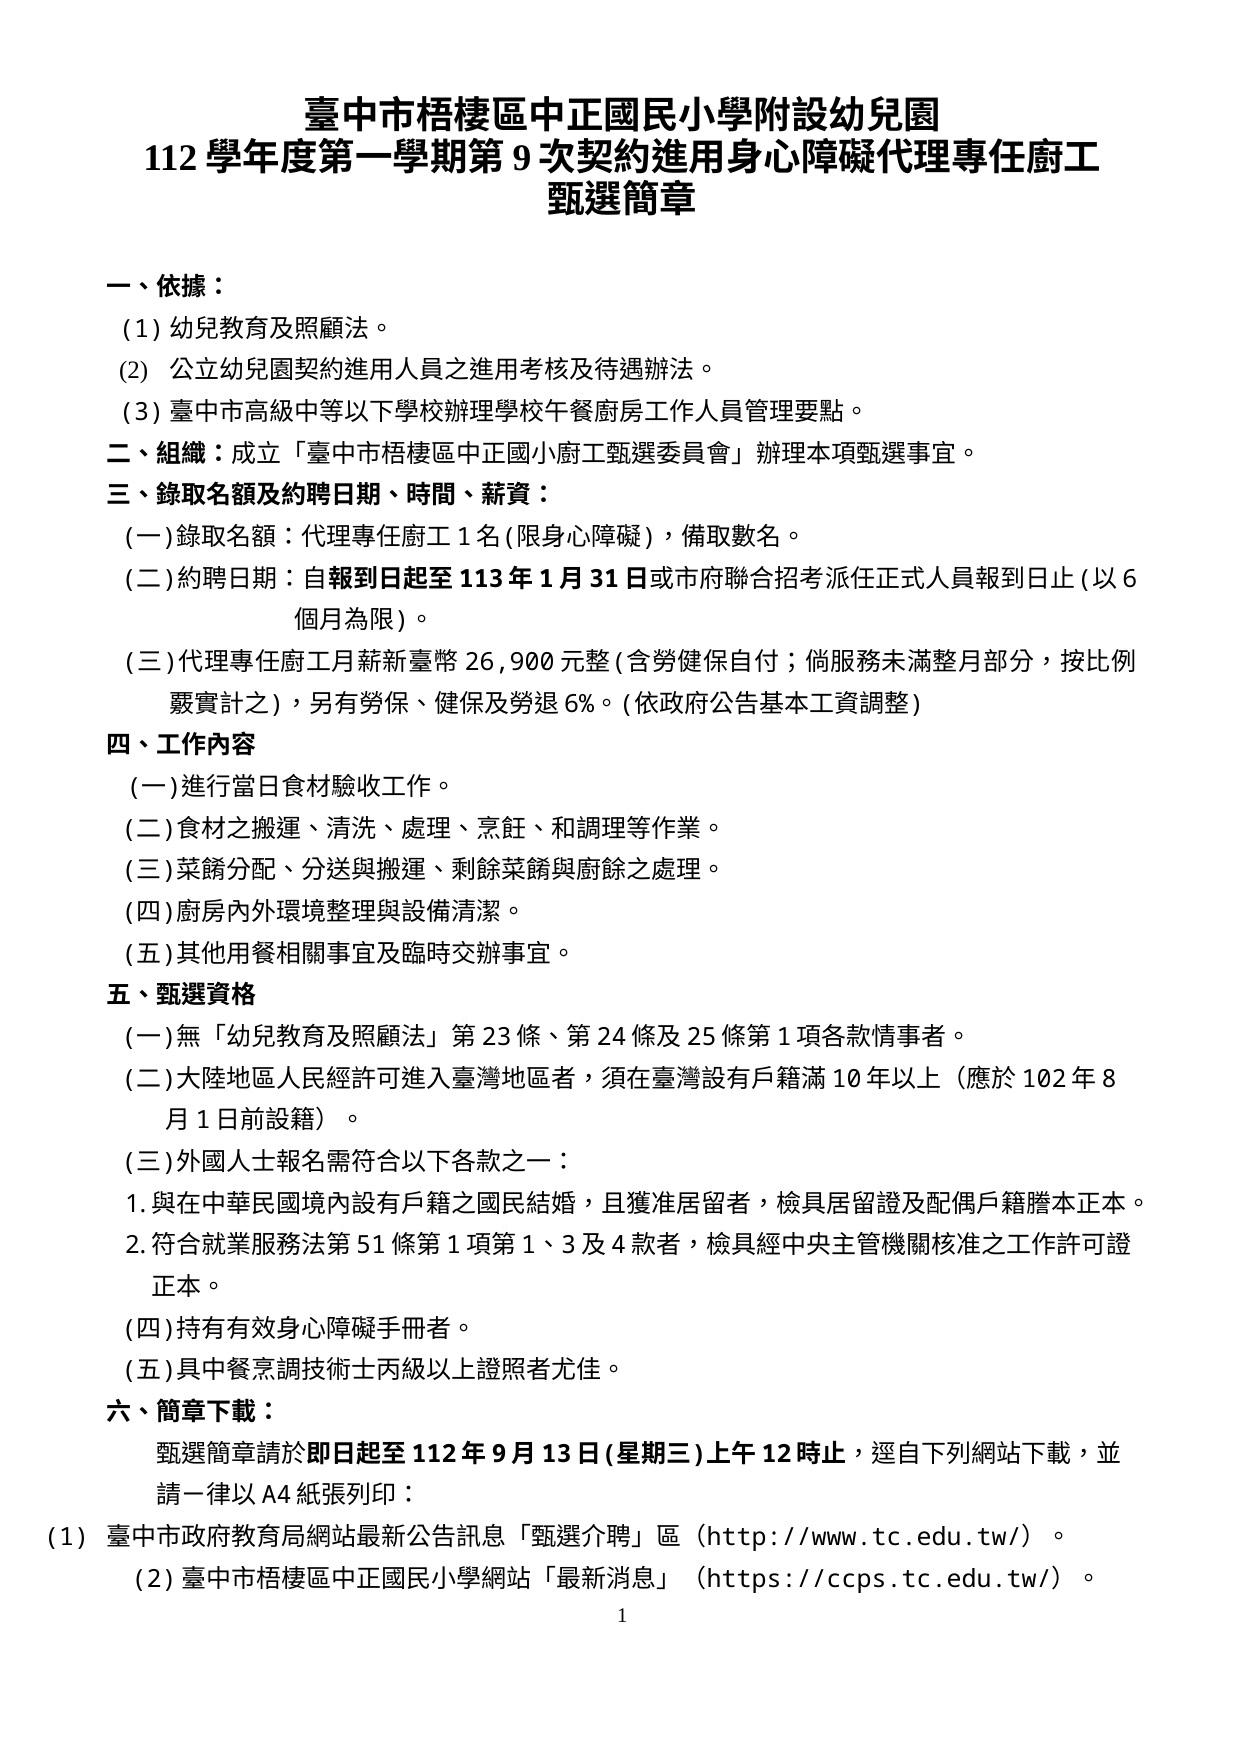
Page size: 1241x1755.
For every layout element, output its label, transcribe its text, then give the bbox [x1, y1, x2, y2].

text 112學年度第一學期第9次契約進用身心障礙代理專任廚工 [106, 137, 1137, 179]
text 六、簡章下載： [106, 1387, 1137, 1429]
list 臺中市政府教育局網站最新公告訊息「甄選介聘」區（http://www.tc.edu.tw/）。 [44, 1512, 1137, 1554]
text 甄選簡章請於即日起至112年9月13日(星期三)上午12時止，逕自下列網站下載，並請ㄧ律以A4紙張列印： [156, 1429, 1137, 1512]
text 五、甄選資格 [106, 971, 1137, 1012]
text (三)菜餚分配、分送與搬運、剩餘菜餚與廚餘之處理。 [106, 846, 1137, 887]
text 四、工作內容 [106, 721, 1137, 762]
text 甄選簡章 [106, 179, 1137, 221]
text 三、錄取名額及約聘日期、時間、薪資： [106, 471, 1137, 512]
text 二、組織：成立「臺中市梧棲區中正國小廚工甄選委員會」辦理本項甄選事宜。 [106, 429, 1137, 471]
list 臺中市高級中等以下學校辦理學校午餐廚房工作人員管理要點。 [119, 387, 1137, 429]
text (四)廚房內外環境整理與設備清潔。 [106, 887, 1137, 929]
list 符合就業服務法第51條第1項第1、3及4款者，檢具經中央主管機關核准之工作許可證正本。 [125, 1221, 1137, 1304]
text (三)代理專任廚工月薪新臺幣26,900元整(含勞健保自付；倘服務未滿整月部分，按比例覈實計之)，另有勞保、健保及勞退6%。(依政府公告基本工資調整) [106, 637, 1137, 721]
text (五)具中餐烹調技術士丙級以上證照者尤佳。 [106, 1346, 1137, 1387]
text (二)大陸地區人民經許可進入臺灣地區者，須在臺灣設有戶籍滿10年以上（應於102年8月1日前設籍）。 [106, 1054, 1137, 1137]
list 公立幼兒園契約進用人員之進用考核及待遇辦法。 [119, 346, 1137, 387]
text (二)約聘日期：自報到日起至113年1月31日或市府聯合招考派任正式人員報到日止(以6個月為限)。 [106, 554, 1137, 637]
text (五)其他用餐相關事宜及臨時交辦事宜。 [106, 929, 1137, 971]
text (一)錄取名額：代理專任廚工1名(限身心障礙)，備取數名。 [106, 512, 1137, 554]
text (二)食材之搬運、清洗、處理、烹飪、和調理等作業。 [106, 804, 1137, 846]
list 臺中市梧棲區中正國民小學網站「最新消息」（https://ccps.tc.edu.tw/）。 [131, 1554, 1137, 1596]
text 一、依據： [106, 262, 1137, 304]
text (三)外國人士報名需符合以下各款之一： [106, 1137, 1137, 1179]
text (一)無「幼兒教育及照顧法」第23條、第24條及25條第1項各款情事者。 [106, 1012, 1137, 1054]
text 臺中市梧棲區中正國民小學附設幼兒園 [106, 96, 1137, 137]
list 幼兒教育及照顧法。 [119, 304, 1137, 346]
text (四)持有有效身心障礙手冊者。 [106, 1304, 1137, 1346]
text (一)進行當日食材驗收工作。 [106, 762, 1137, 804]
list 與在中華民國境內設有戶籍之國民結婚，且獲准居留者，檢具居留證及配偶戶籍謄本正本。 [125, 1179, 1137, 1221]
